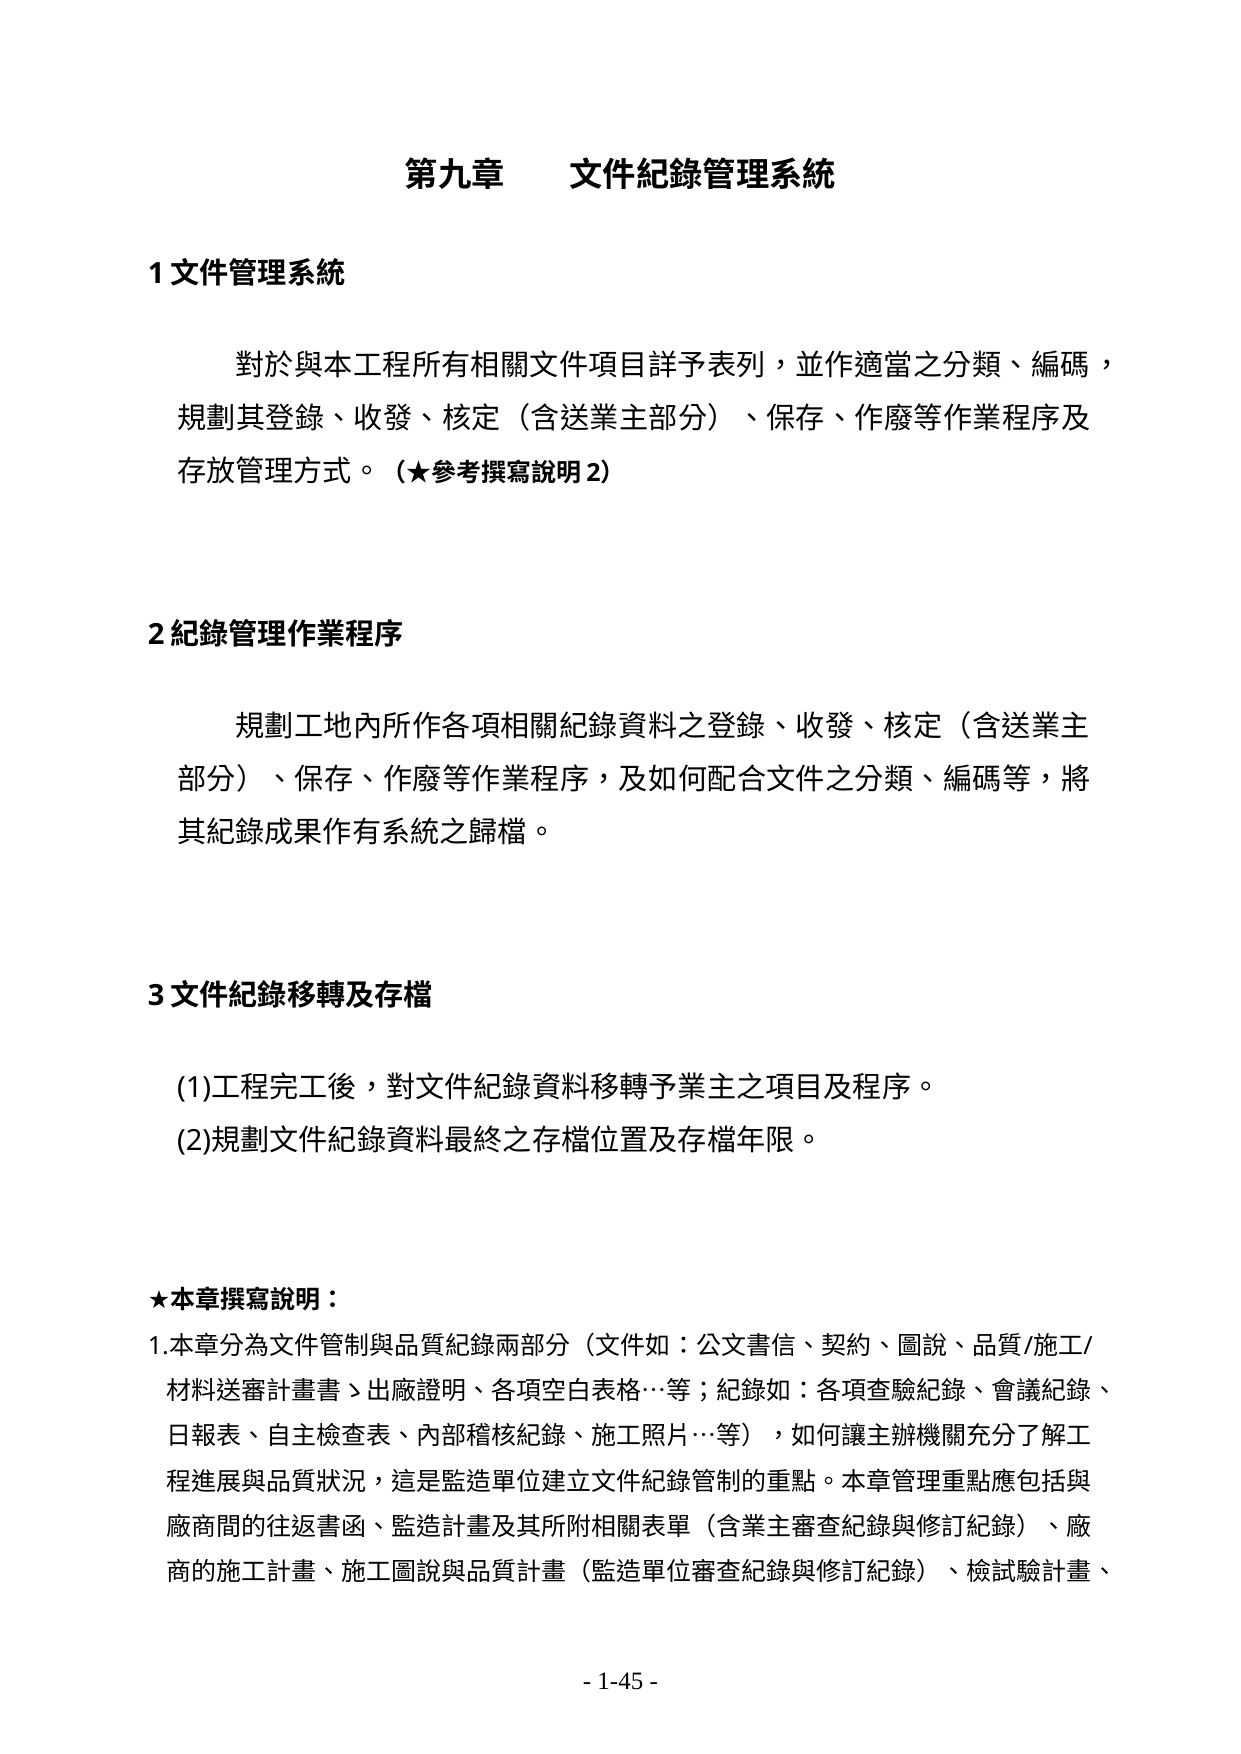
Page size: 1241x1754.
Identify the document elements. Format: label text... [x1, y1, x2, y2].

subtitle 2紀錄管理作業程序 [148, 610, 1092, 653]
text 1.本章分為文件管制與品質紀錄兩部分（文件如：公文書信、契約、圖說、品質/施工/材料送審計畫書ゝ出廠證明、各項空白表格…等；紀錄如：各項查驗紀錄、會議紀錄、日報表、自主檢查表、內部稽核紀錄、施工照片…等），如何讓主辦機關充分了解工程進展與品質狀況，這是監造單位建立文件紀錄管制的重點。本章管理重點應包括與廠商間的往返書函、監造計畫及其所附相關表單（含業主審查紀錄與修訂紀錄）、廠商的施工計畫、施工圖說與品質計畫（監造單位審查紀錄與修訂紀錄）、檢試驗計畫、材料設備品質抽驗紀錄表、施工品質查核紀錄表、相關往來公文等，均應作有系統的規劃、編碼與建檔。 [148, 1325, 1092, 1588]
text (1)工程完工後，對文件紀錄資料移轉予業主之項目及程序。 [177, 1064, 1092, 1106]
text (2)規劃文件紀錄資料最終之存檔位置及存檔年限。 [177, 1117, 1092, 1159]
text 規劃工地內所作各項相關紀錄資料之登錄、收發、核定（含送業主部分）、保存、作廢等作業程序，及如何配合文件之分類、編碼等，將其紀錄成果作有系統之歸檔。 [177, 703, 1092, 851]
subtitle 1文件管理系統 [148, 249, 1092, 292]
text 對於與本工程所有相關文件項目詳予表列，並作適當之分類、編碼，規劃其登錄、收發、核定（含送業主部分）、保存、作廢等作業程序及存放管理方式。（★參考撰寫說明2） [177, 342, 1092, 490]
subtitle 第九章 文件紀錄管理系統 [148, 148, 1092, 196]
text ★本章撰寫說明： [148, 1280, 1092, 1316]
subtitle 3文件紀錄移轉及存檔 [148, 971, 1092, 1014]
